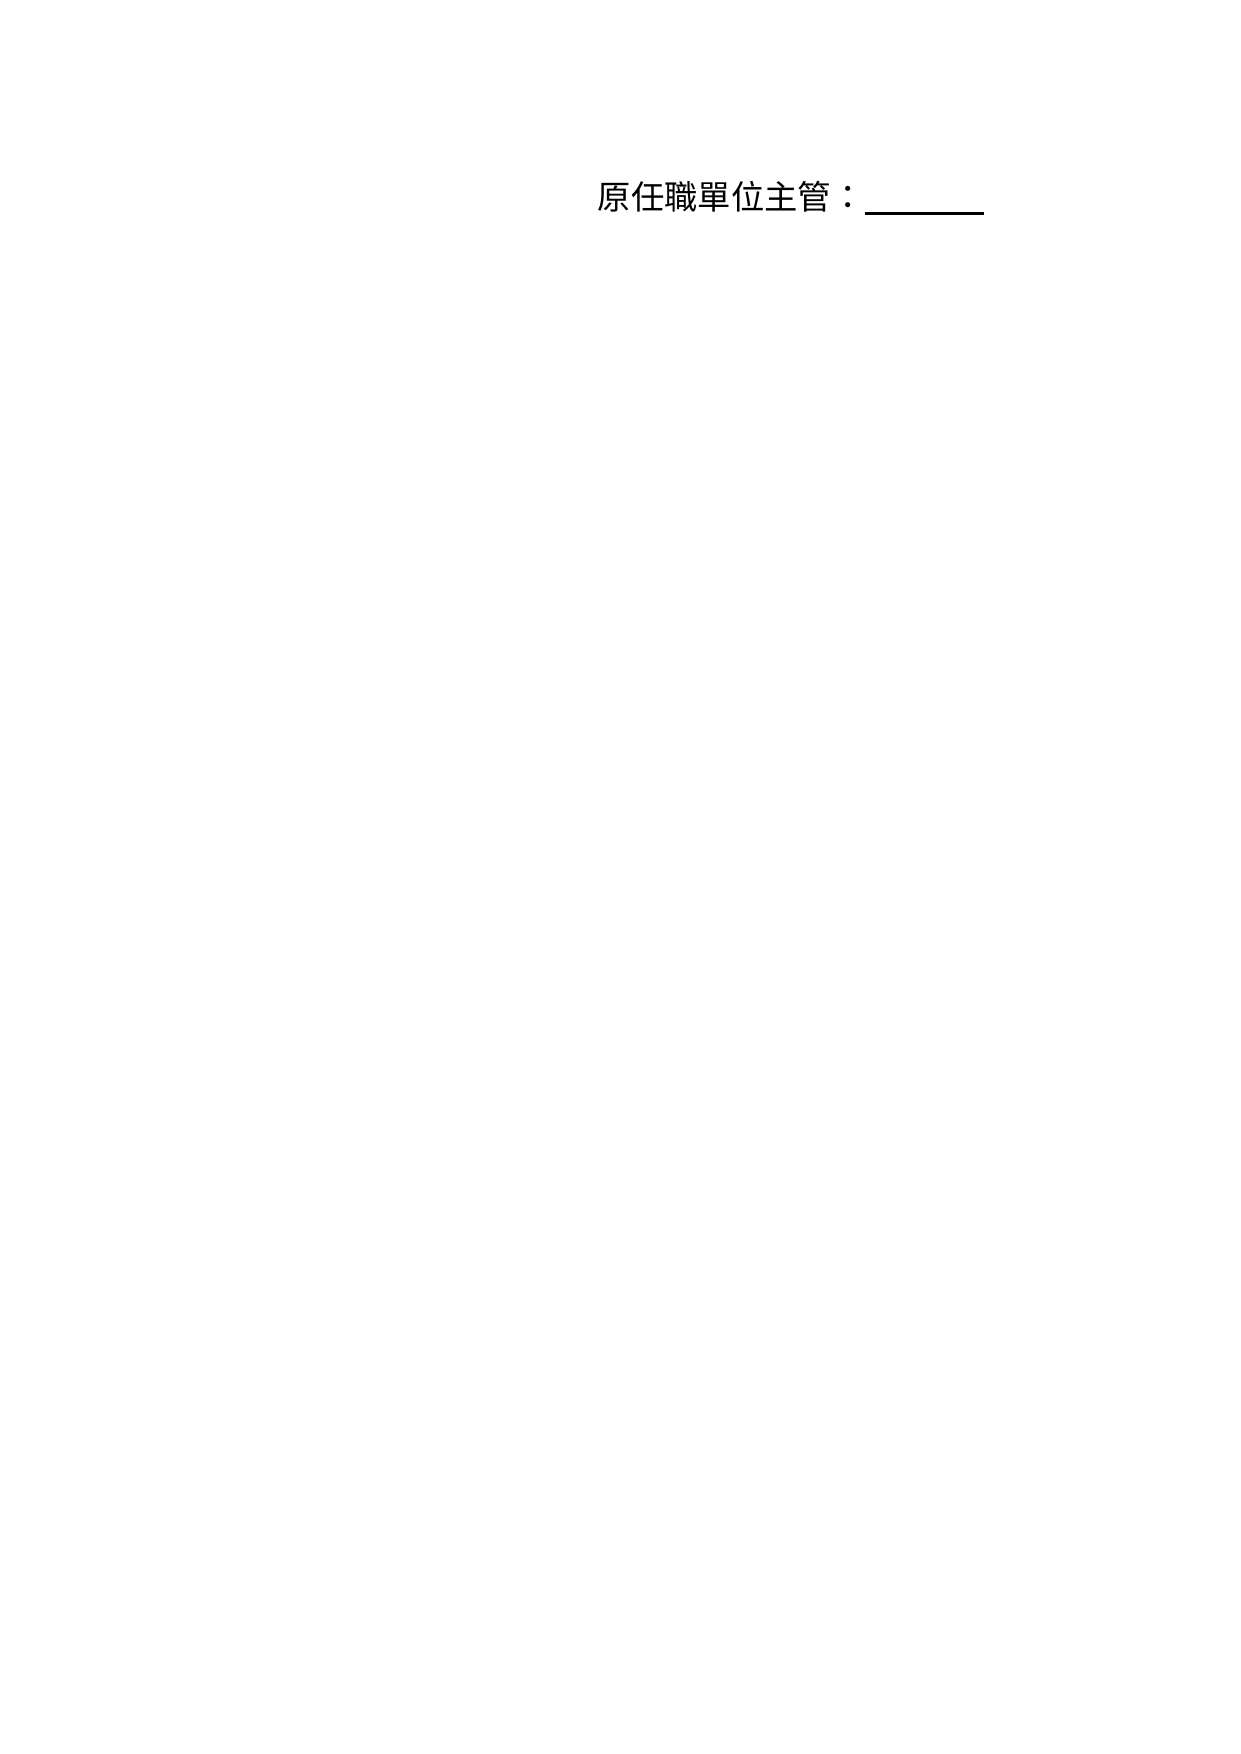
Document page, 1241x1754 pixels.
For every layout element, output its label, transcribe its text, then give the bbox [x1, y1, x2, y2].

text 原任職單位主管： [148, 157, 1122, 232]
